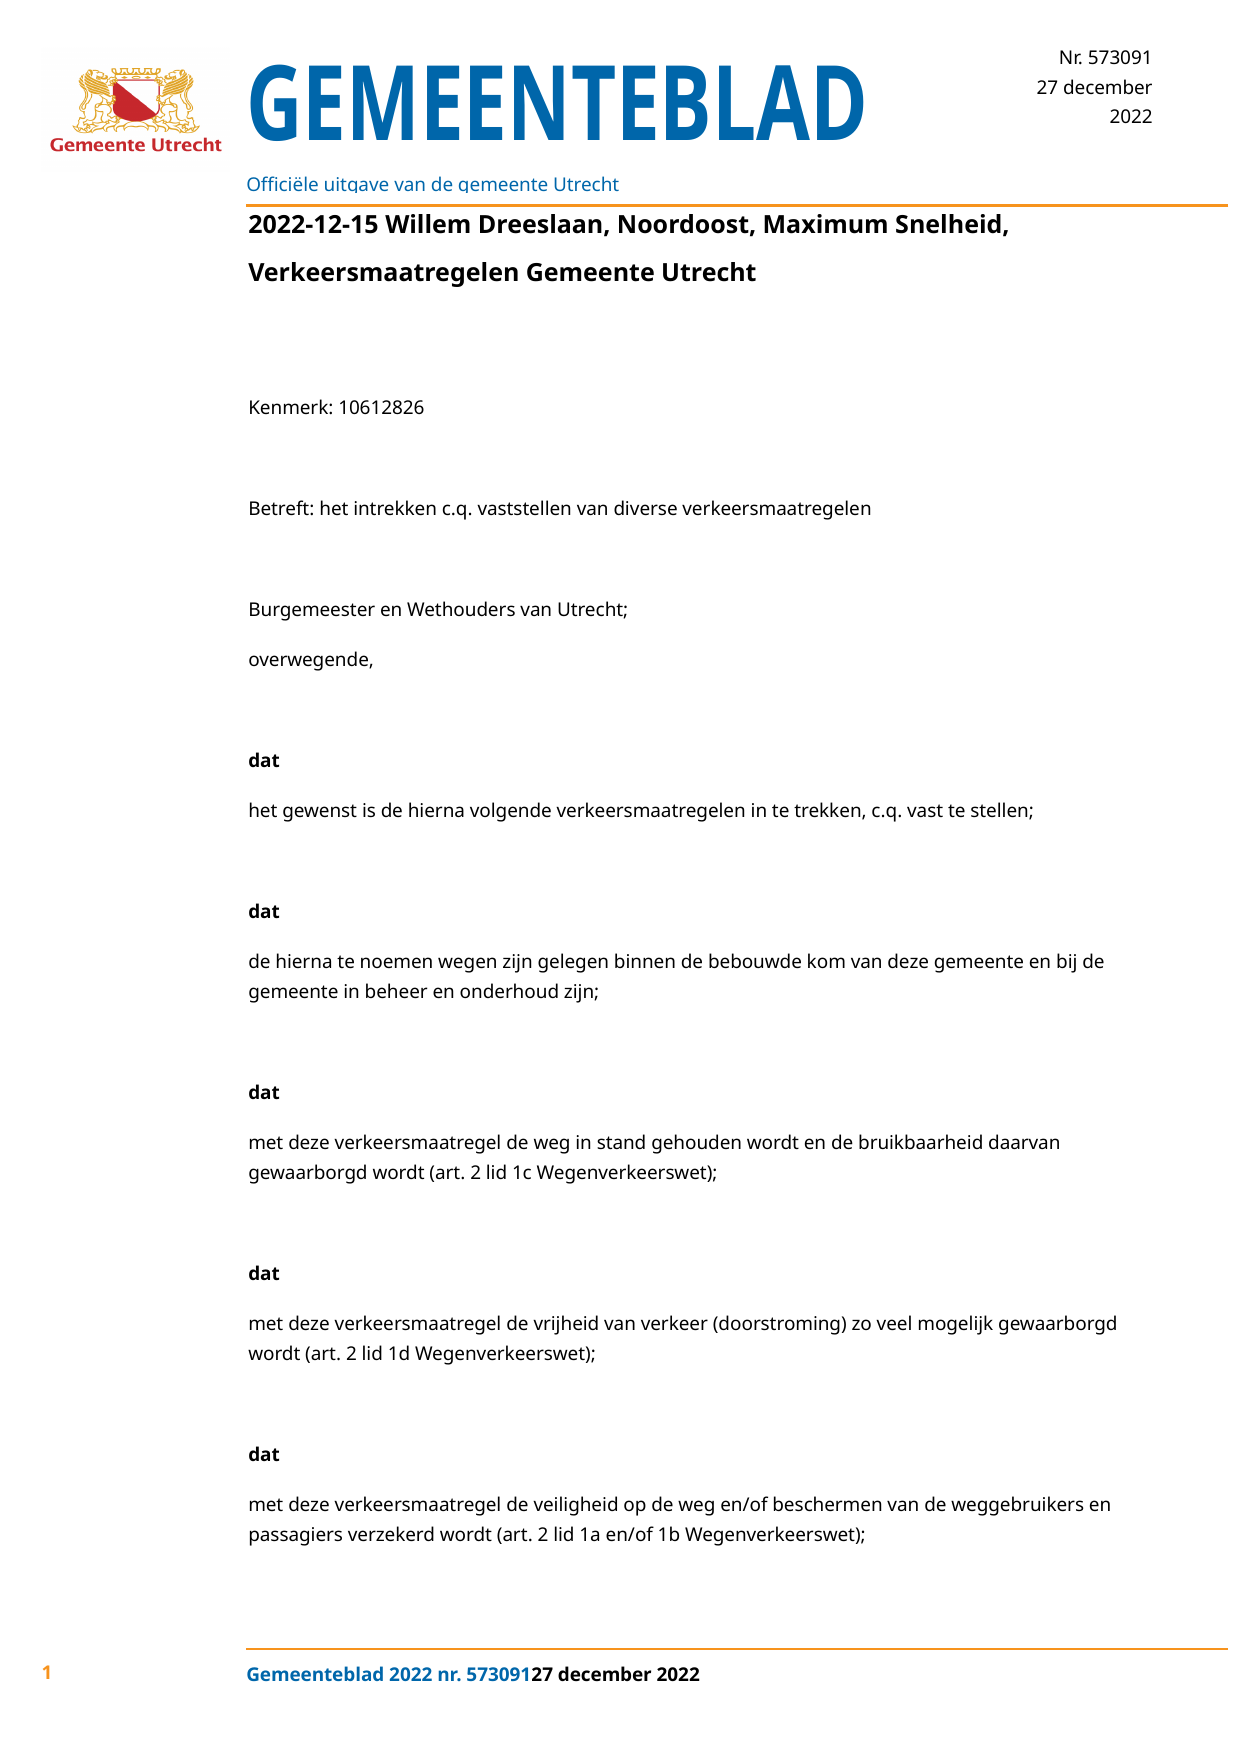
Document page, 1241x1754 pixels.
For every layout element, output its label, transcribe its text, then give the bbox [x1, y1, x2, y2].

text het gewenst is de hierna volgende verkeersmaatregelen in te trekken, c.q. vast te stellen; [248, 797, 1152, 823]
text dat [248, 1079, 1152, 1105]
text met deze verkeersmaatregel de veiligheid op de weg en/of beschermen van de weggebruikers en passagiers verzekerd wordt (art. 2 lid 1a en/of 1b Wegenverkeerswet); [248, 1491, 1152, 1546]
text dat [248, 898, 1152, 924]
text overwegende, [248, 646, 1152, 672]
text Kenmerk: 10612826 [248, 394, 1152, 420]
text de hierna te noemen wegen zijn gelegen binnen de bebouwde kom van deze gemeente en bij de gemeente in beheer en onderhoud zijn; [248, 949, 1152, 1004]
text met deze verkeersmaatregel de vrijheid van verkeer (doorstroming) zo veel mogelijk gewaarborgd wordt (art. 2 lid 1d Wegenverkeerswet); [248, 1310, 1152, 1366]
text dat [248, 747, 1152, 773]
text Betreft: het intrekken c.q. vaststellen van diverse verkeersmaatregelen [248, 495, 1152, 521]
text 2022-12-15 Willem Dreeslaan, Noordoost, Maximum Snelheid, Verkeersmaatregelen Gemeente Utrecht [248, 207, 1152, 288]
text met deze verkeersmaatregel de weg in stand gehouden wordt en de bruikbaarheid daarvan gewaarborgd wordt (art. 2 lid 1c Wegenverkeerswet); [248, 1129, 1152, 1185]
text dat [248, 1260, 1152, 1286]
text Burgemeester en Wethouders van Utrecht; [248, 596, 1152, 621]
text dat [248, 1441, 1152, 1466]
picture [41, 47, 231, 172]
